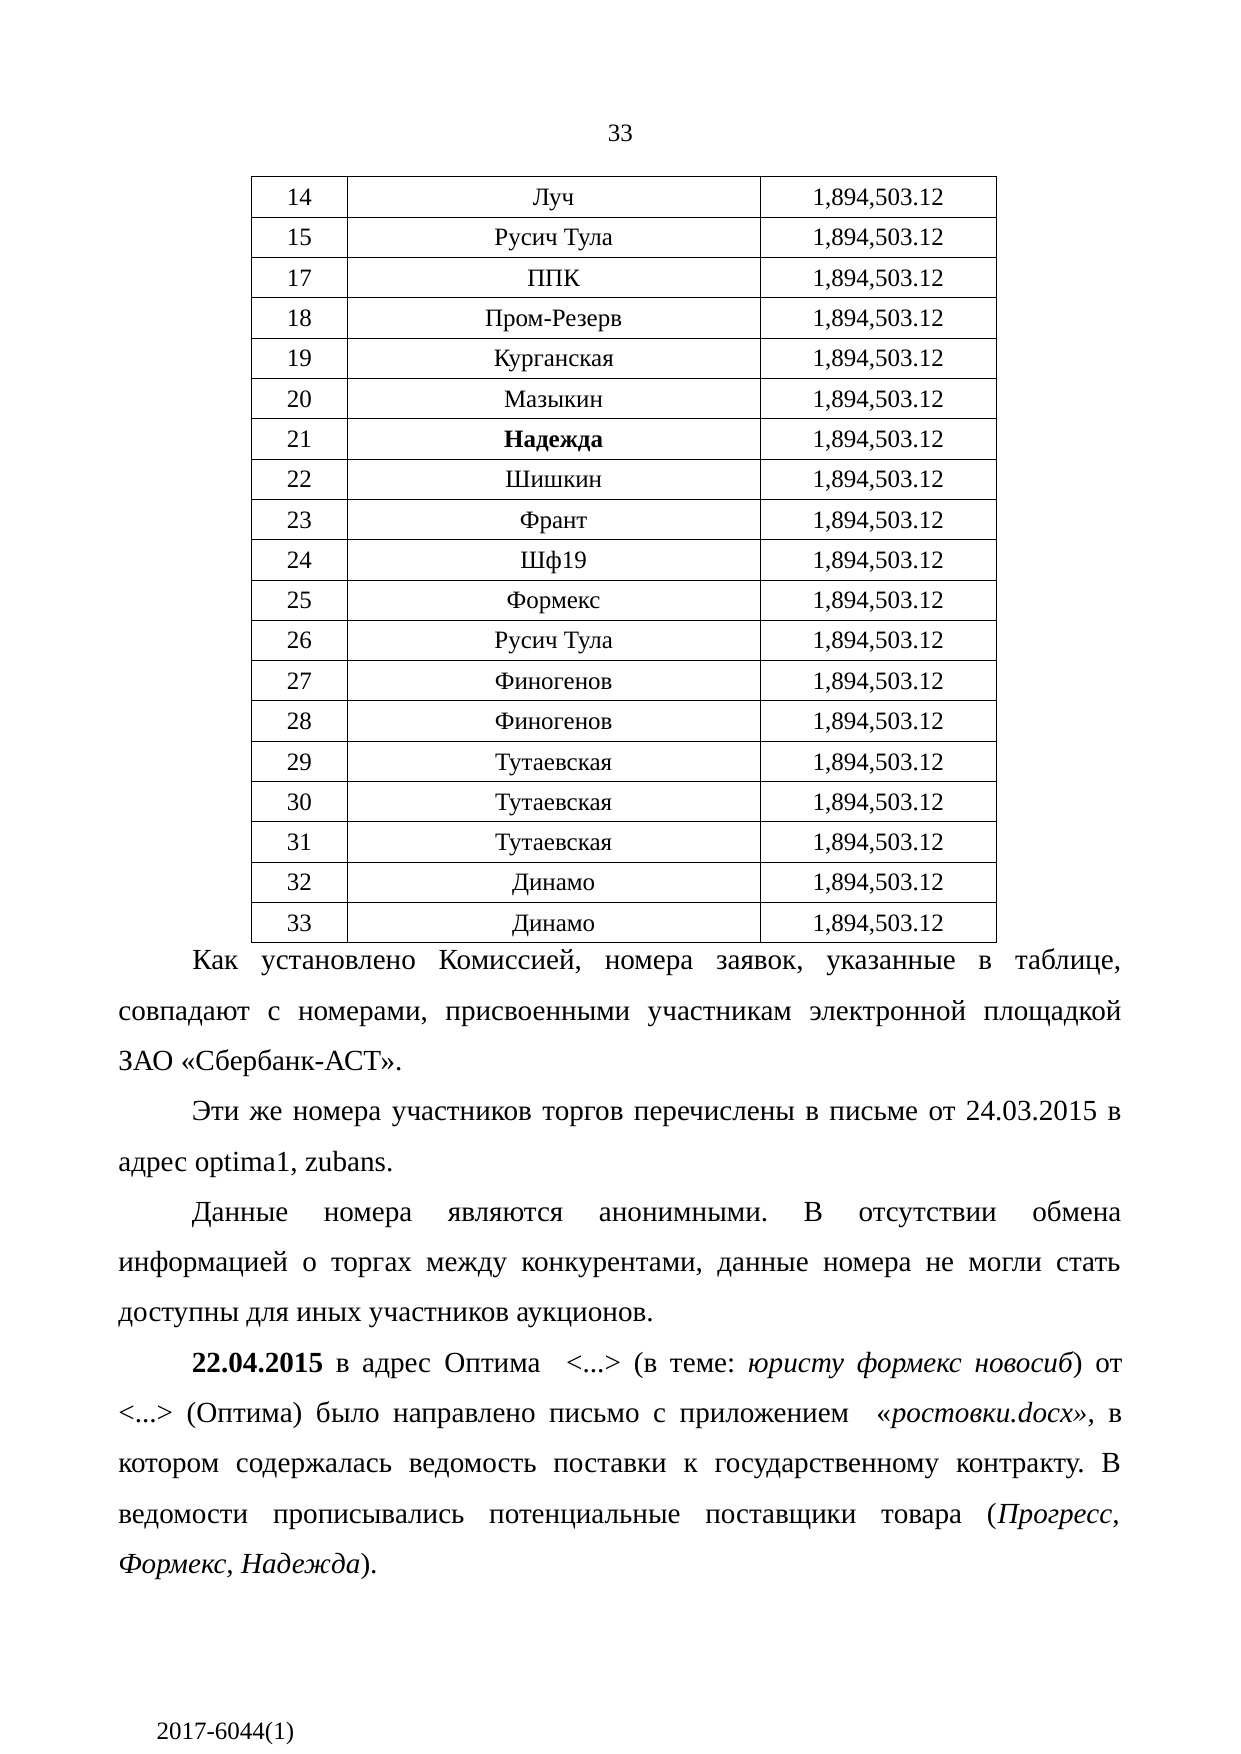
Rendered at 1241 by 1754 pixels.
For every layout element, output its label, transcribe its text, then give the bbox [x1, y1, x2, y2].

table_cell Тутаевская [348, 782, 760, 821]
table_cell 1 894 503,12 [761, 540, 996, 579]
table_cell Луч [348, 177, 760, 217]
table_cell 1 894 503,12 [761, 701, 996, 741]
table_cell 29 [252, 742, 347, 781]
table_cell Формекс [348, 581, 760, 620]
table_cell 1 894 503,12 [761, 419, 996, 458]
table_cell 1 894 503,12 [761, 500, 996, 539]
table_cell Надежда [348, 419, 760, 458]
table_cell 17 [252, 258, 347, 297]
table_cell 1 894 503,12 [761, 742, 996, 781]
table_cell 25 [252, 581, 347, 620]
table_cell 1 894 503,12 [761, 581, 996, 620]
table_cell Курганская [348, 339, 760, 378]
table_cell 1 894 503,12 [761, 863, 996, 902]
text Как установлено Комиссией, номера заявок, указанные в таблице, совпадают с номерами, присвоенными участникам электронной площадкой ЗАО «Сбербанк-АСТ». [118, 942, 1122, 1077]
table_cell 1 894 503,12 [761, 661, 996, 700]
table_cell 1 894 503,12 [761, 782, 996, 821]
table_cell 1 894 503,12 [761, 177, 996, 217]
table_cell ППК [348, 258, 760, 297]
table_cell 32 [252, 863, 347, 902]
table_cell 1 894 503,12 [761, 903, 996, 942]
table_cell 30 [252, 782, 347, 821]
table_cell Франт [348, 500, 760, 539]
table_cell Мазыкин [348, 379, 760, 418]
table_cell 26 [252, 621, 347, 660]
table_cell 1 894 503,12 [761, 298, 996, 338]
table_cell Финогенов [348, 661, 760, 700]
table_cell 18 [252, 298, 347, 338]
table_cell Русич Тула [348, 218, 760, 257]
table_cell 23 [252, 500, 347, 539]
text Данные номера являются анонимными. В отсутствии обмена информацией о торгах между конкурентами, данные номера не могли стать доступны для иных участников аукционов. [118, 1194, 1122, 1328]
text 22.04.2015 в адрес Оптима <...> (в теме: юристу формекс новосиб) от <...> (Оптима) было направлено письмо с приложением «ростовки.docx», в котором содержалась ведомость поставки к государственному контракту. В ведомости прописывались потенциальные поставщики товара (Прогресс, Формекс, Надежда). [118, 1345, 1122, 1580]
table_cell 1 894 503,12 [761, 339, 996, 378]
table_cell 33 [252, 903, 347, 942]
table_cell 31 [252, 822, 347, 862]
table_cell Динамо [348, 903, 760, 942]
table_cell Финогенов [348, 701, 760, 741]
text Эти же номера участников торгов перечислены в письме от 24.03.2015 в адрес optima1, zubans. [118, 1093, 1122, 1177]
table_cell Русич Тула [348, 621, 760, 660]
table_cell Динамо [348, 863, 760, 902]
table_cell 1 894 503,12 [761, 822, 996, 862]
table_cell 1 894 503,12 [761, 258, 996, 297]
table_cell 28 [252, 701, 347, 741]
table_cell 14 [252, 177, 347, 217]
table_cell Тутаевская [348, 822, 760, 862]
table_cell Шишкин [348, 460, 760, 499]
table_cell 1 894 503,12 [761, 460, 996, 499]
table_cell 22 [252, 460, 347, 499]
table_cell 1 894 503,12 [761, 621, 996, 660]
table_cell 27 [252, 661, 347, 700]
table_cell 15 [252, 218, 347, 257]
table_cell 24 [252, 540, 347, 579]
table_cell 20 [252, 379, 347, 418]
table_cell Тутаевская [348, 742, 760, 781]
table_cell 1 894 503,12 [761, 218, 996, 257]
table_cell Пром-Резерв [348, 298, 760, 338]
table_cell 19 [252, 339, 347, 378]
table_cell 21 [252, 419, 347, 458]
table_cell Шф19 [348, 540, 760, 579]
table_cell 1 894 503,12 [761, 379, 996, 418]
